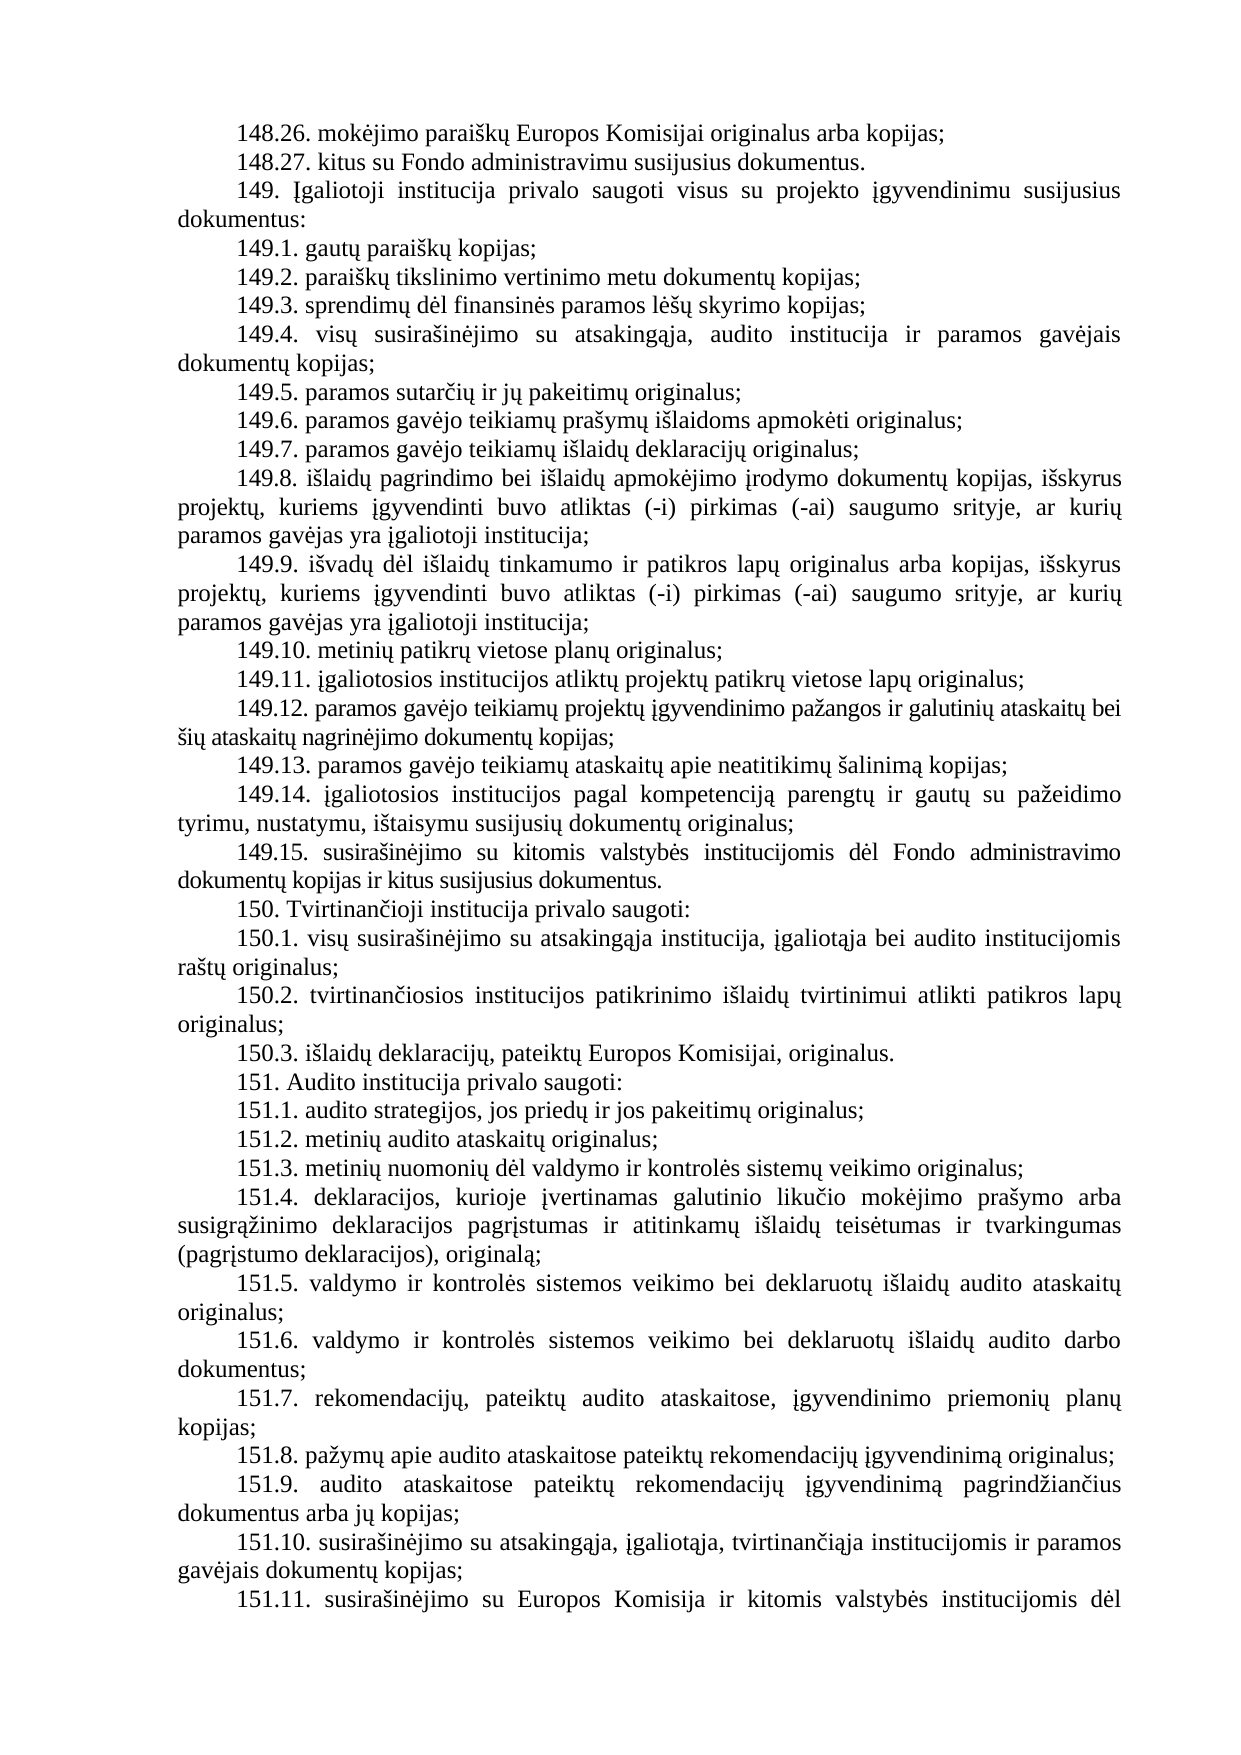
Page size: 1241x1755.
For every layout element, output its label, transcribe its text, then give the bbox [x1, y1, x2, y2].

text 149.12. paramos gavėjo teikiamų projektų įgyvendinimo pažangos ir galutinių ataskaitų bei šių ataskaitų nagrinėjimo dokumentų kopijas; [177, 693, 1122, 751]
text 149.14. įgaliotosios institucijos pagal kompetenciją parengtų ir gautų su pažeidimo tyrimu, nustatymu, ištaisymu susijusių dokumentų originalus; [177, 779, 1122, 837]
text 149.15. susirašinėjimo su kitomis valstybės institucijomis dėl Fondo administravimo dokumentų kopijas ir kitus susijusius dokumentus. [177, 837, 1122, 894]
text 149.10. metinių patikrų vietose planų originalus; [177, 636, 1122, 664]
text 151.8. pažymų apie audito ataskaitose pateiktų rekomendacijų įgyvendinimą originalus; [177, 1441, 1122, 1469]
text 151.4. deklaracijos, kurioje įvertinamas galutinio likučio mokėjimo prašymo arba susigrąžinimo deklaracijos pagrįstumas ir atitinkamų išlaidų teisėtumas ir tvarkingumas (pagrįstumo deklaracijos), originalą; [177, 1182, 1122, 1268]
text 148.27. kitus su Fondo administravimu susijusius dokumentus. [177, 147, 1122, 176]
text 151.11. susirašinėjimo su Europos Komisija ir kitomis valstybės institucijomis dėl [177, 1584, 1122, 1613]
text 149. Įgaliotoji institucija privalo saugoti visus su projekto įgyvendinimu susijusius dokumentus: [177, 176, 1122, 233]
text 150.1. visų susirašinėjimo su atsakingąja institucija, įgaliotąja bei audito institucijomis raštų originalus; [177, 923, 1122, 981]
text 150.2. tvirtinančiosios institucijos patikrinimo išlaidų tvirtinimui atlikti patikros lapų originalus; [177, 981, 1122, 1038]
text 150. Tvirtinančioji institucija privalo saugoti: [177, 894, 1122, 923]
text 151.10. susirašinėjimo su atsakingąja, įgaliotąja, tvirtinančiąja institucijomis ir paramos gavėjais dokumentų kopijas; [177, 1527, 1122, 1584]
text 151.7. rekomendacijų, pateiktų audito ataskaitose, įgyvendinimo priemonių planų kopijas; [177, 1383, 1122, 1441]
text 151. Audito institucija privalo saugoti: [177, 1067, 1122, 1096]
text 149.5. paramos sutarčių ir jų pakeitimų originalus; [177, 377, 1122, 406]
text 149.4. visų susirašinėjimo su atsakingąja, audito institucija ir paramos gavėjais dokumentų kopijas; [177, 319, 1122, 377]
text 149.9. išvadų dėl išlaidų tinkamumo ir patikros lapų originalus arba kopijas, išskyrus projektų, kuriems įgyvendinti buvo atliktas (-i) pirkimas (-ai) saugumo srityje, ar kurių paramos gavėjas yra įgaliotoji institucija; [177, 549, 1122, 636]
text 149.7. paramos gavėjo teikiamų išlaidų deklaracijų originalus; [177, 434, 1122, 463]
text 151.9. audito ataskaitose pateiktų rekomendacijų įgyvendinimą pagrindžiančius dokumentus arba jų kopijas; [177, 1469, 1122, 1527]
text 151.1. audito strategijos, jos priedų ir jos pakeitimų originalus; [177, 1096, 1122, 1124]
text 149.1. gautų paraiškų kopijas; [177, 233, 1122, 262]
text 151.3. metinių nuomonių dėl valdymo ir kontrolės sistemų veikimo originalus; [177, 1153, 1122, 1182]
text 149.11. įgaliotosios institucijos atliktų projektų patikrų vietose lapų originalus; [177, 664, 1122, 693]
text 151.6. valdymo ir kontrolės sistemos veikimo bei deklaruotų išlaidų audito darbo dokumentus; [177, 1326, 1122, 1383]
text 149.2. paraiškų tikslinimo vertinimo metu dokumentų kopijas; [177, 262, 1122, 291]
text 149.6. paramos gavėjo teikiamų prašymų išlaidoms apmokėti originalus; [177, 406, 1122, 434]
text 151.2. metinių audito ataskaitų originalus; [177, 1124, 1122, 1153]
text 151.5. valdymo ir kontrolės sistemos veikimo bei deklaruotų išlaidų audito ataskaitų originalus; [177, 1268, 1122, 1326]
text 150.3. išlaidų deklaracijų, pateiktų Europos Komisijai, originalus. [177, 1038, 1122, 1067]
text 149.3. sprendimų dėl finansinės paramos lėšų skyrimo kopijas; [177, 291, 1122, 319]
text 149.13. paramos gavėjo teikiamų ataskaitų apie neatitikimų šalinimą kopijas; [177, 751, 1122, 779]
text 148.26. mokėjimo paraiškų Europos Komisijai originalus arba kopijas; [177, 118, 1122, 147]
text 149.8. išlaidų pagrindimo bei išlaidų apmokėjimo įrodymo dokumentų kopijas, išskyrus projektų, kuriems įgyvendinti buvo atliktas (-i) pirkimas (-ai) saugumo srityje, ar kurių paramos gavėjas yra įgaliotoji institucija; [177, 463, 1122, 549]
